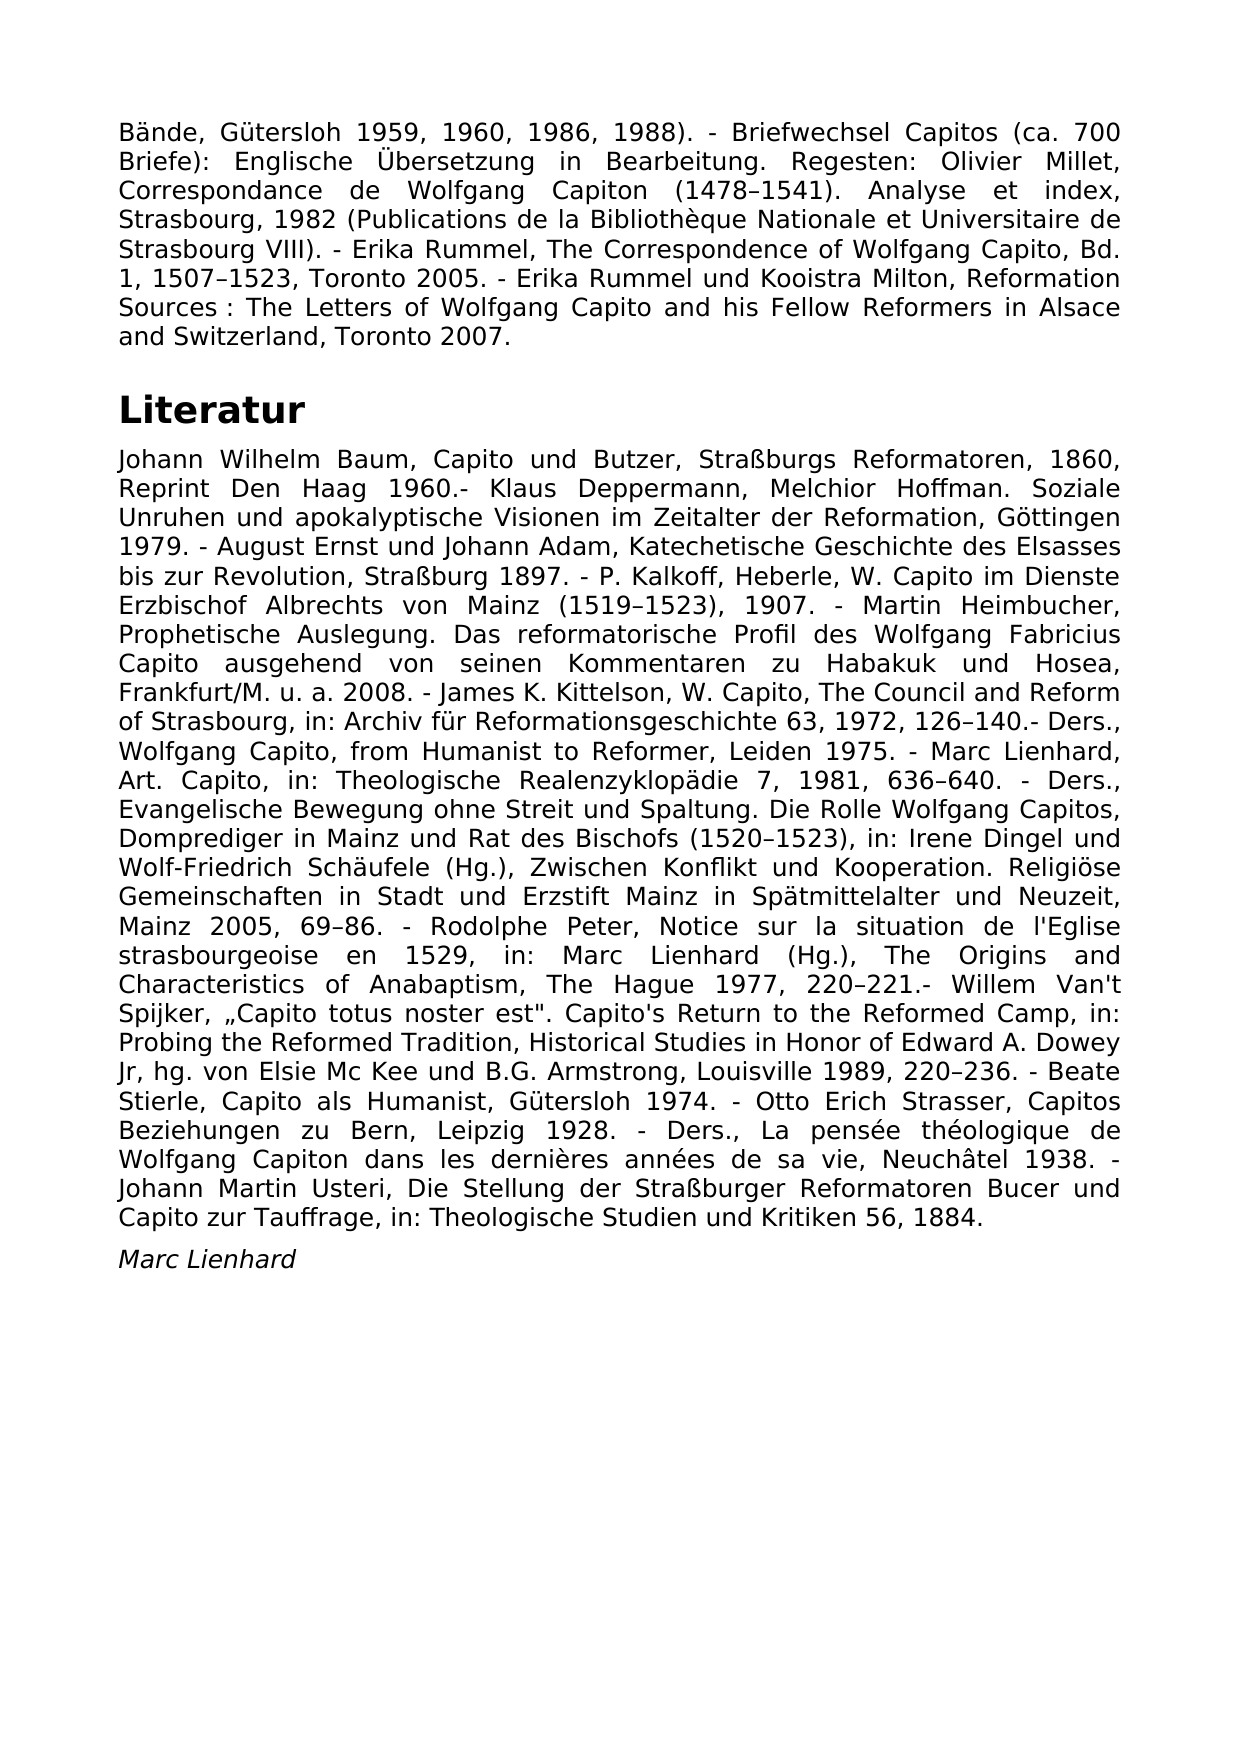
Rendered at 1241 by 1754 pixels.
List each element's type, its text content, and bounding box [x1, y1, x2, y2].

subtitle Literatur [118, 389, 1122, 433]
text Johann Wilhelm Baum, Capito und Butzer, Straßburgs Reformatoren, 1860, Reprint Den Haag 1960.- Klaus Deppermann, Melchior Hoffman. Soziale Unruhen und apokalyptische Visionen im Zeitalter der Reformation, Göttingen 1979. - August Ernst und Johann Adam, Katechetische Geschichte des Elsasses bis zur Revolution, Straßburg 1897. - P. Kalkoff, Heberle, W. Capito im Dienste Erzbischof Albrechts von Mainz (1519–1523), 1907. - Martin Heimbucher, Prophetische Auslegung. Das reformatorische Profil des Wolfgang Fabricius Capito ausgehend von seinen Kommentaren zu Habakuk und Hosea, Frankfurt/M. u. a. 2008. - James K. Kittelson, W. Capito, The Council and Reform of Strasbourg, in: Archiv für Reformationsgeschichte 63, 1972, 126–140.- Ders., Wolfgang Capito, from Humanist to Reformer, Leiden 1975. - Marc Lienhard, Art. Capito, in: Theologische Realenzyklopädie 7, 1981, 636–640. - Ders., Evangelische Bewegung ohne Streit und Spaltung. Die Rolle Wolfgang Capitos, Domprediger in Mainz und Rat des Bischofs (1520–1523), in: Irene Dingel und Wolf-Friedrich Schäufele (Hg.), Zwischen Konflikt und Kooperation. Religiöse Gemeinschaften in Stadt und Erzstift Mainz in Spätmittelalter und Neuzeit, Mainz 2005, 69–86. - Rodolphe Peter, Notice sur la situation de l'Eglise strasbourgeoise en 1529, in: Marc Lienhard (Hg.), The Origins and Characteristics of Anabaptism, The Hague 1977, 220–221.- Willem Van't Spijker, „Capito totus noster est". Capito's Return to the Reformed Camp, in: Probing the Reformed Tradition, Historical Studies in Honor of Edward A. Dowey Jr, hg. von Elsie Mc Kee und B.G. Armstrong, Louisville 1989, 220–236. - Beate Stierle, Capito als Humanist, Gütersloh 1974. - Otto Erich Strasser, Capitos Beziehungen zu Bern, Leipzig 1928. - Ders., La pensée théologique de Wolfgang Capiton dans les dernières années de sa vie, Neuchâtel 1938. - Johann Martin Usteri, Die Stellung der Straßburger Reformatoren Bucer und Capito zur Tauffrage, in: Theologische Studien und Kritiken 56, 1884. [118, 445, 1122, 1233]
text Bände, Gütersloh 1959, 1960, 1986, 1988). - Briefwechsel Capitos (ca. 700 Briefe): Englische Übersetzung in Bearbeitung. Regesten: Olivier Millet, Correspondance de Wolfgang Capiton (1478–1541). Analyse et index, Strasbourg, 1982 (Publications de la Bibliothèque Nationale et Universitaire de Strasbourg VIII). - Erika Rummel, The Correspondence of Wolfgang Capito, Bd. 1, 1507–1523, Toronto 2005. - Erika Rummel und Kooistra Milton, Reformation Sources : The Letters of Wolfgang Capito and his Fellow Reformers in Alsace and Switzerland, Toronto 2007. [118, 118, 1122, 351]
text Marc Lienhard [118, 1245, 1122, 1274]
